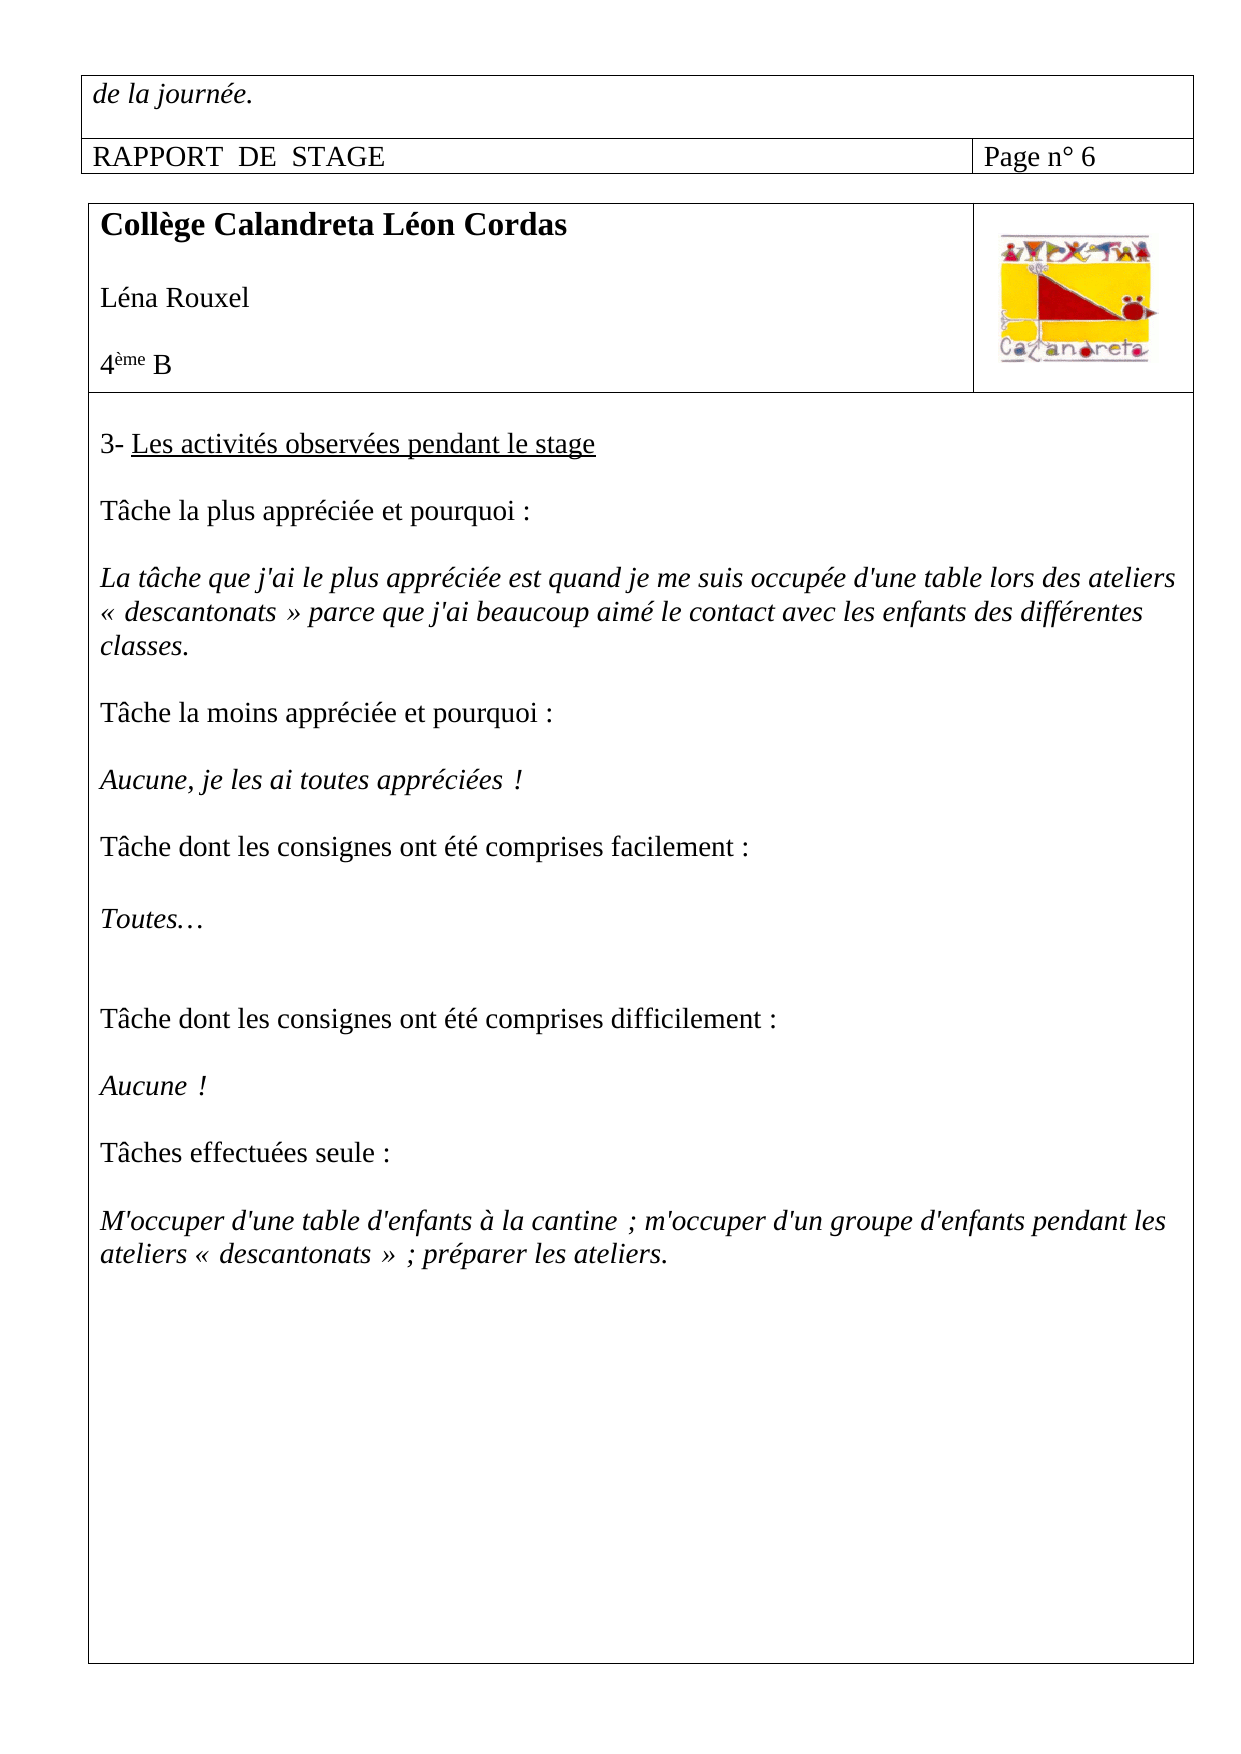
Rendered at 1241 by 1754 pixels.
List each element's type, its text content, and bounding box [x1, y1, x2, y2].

table_header [974, 204, 1193, 392]
table_cell de la journée. [82, 76, 1193, 138]
table_cell RAPPORT DE STAGE [82, 139, 972, 173]
table_header Collège Calandreta Léon Cordas Léna Rouxel 4ème B [89, 204, 973, 392]
table_cell Page n° 6 [973, 139, 1193, 173]
table_cell 3- Les activités observées pendant le stage Tâche la plus appréciée et pourquoi : La tâche que j'ai le plus appréciée est quand je me suis occupée d'une table lors des ateliers « descantonats » parce que j'ai beaucoup aimé le contact avec les enfants des différentes classes. Tâche la moins appréciée et pourquoi : Aucune, je les ai toutes appréciées ! Tâche dont les consignes ont été comprises facilement : Toutes… Tâche dont les consignes ont été comprises difficilement : Aucune ! Tâches effectuées seule : M'occuper d'une table d'enfants à la cantine ; m'occuper d'un groupe d'enfants pendant les ateliers « descantonats » ; préparer les ateliers. [89, 393, 1193, 1663]
